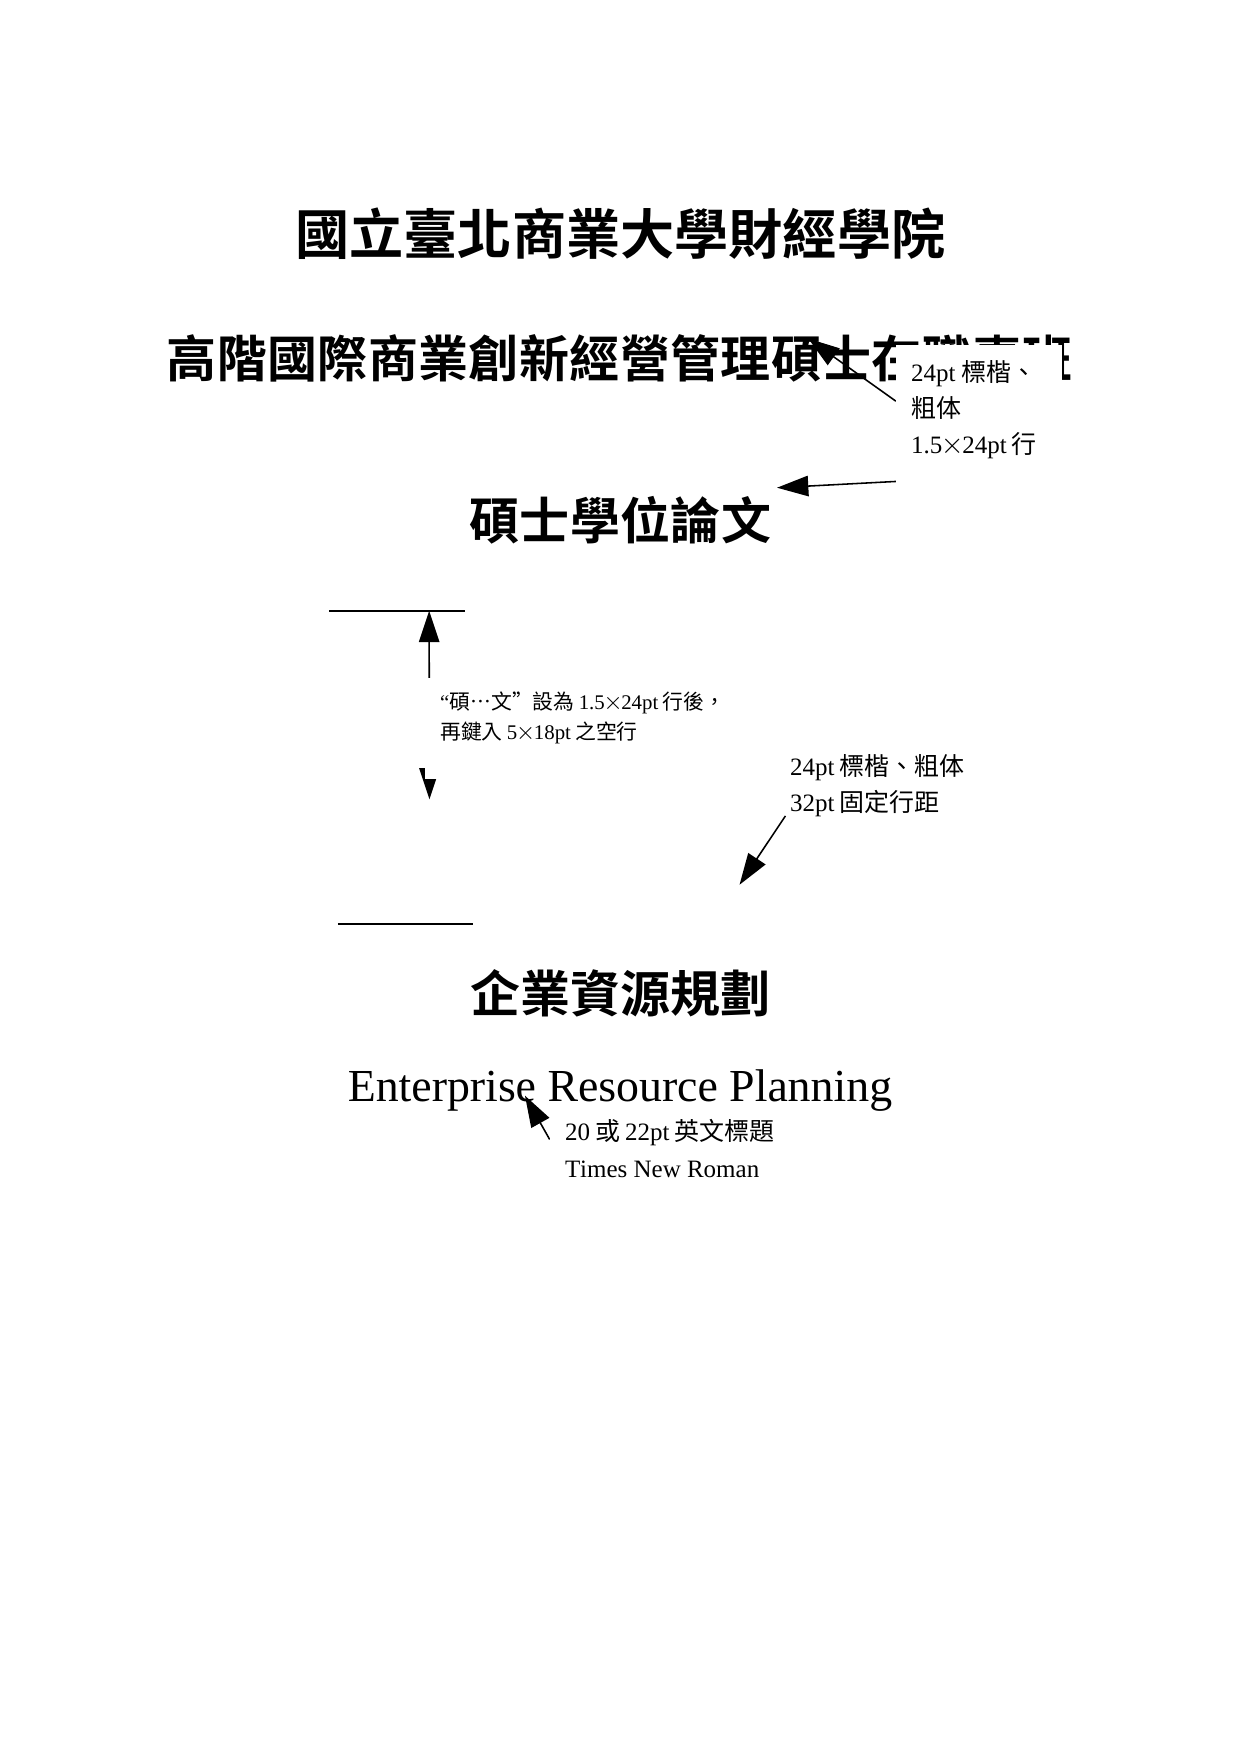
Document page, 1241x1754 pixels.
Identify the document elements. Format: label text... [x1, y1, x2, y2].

text 24pt 標楷、粗体 [911, 352, 1047, 425]
text 1.524pt行 [911, 425, 1047, 461]
text 企業資源規劃 [187, 918, 1053, 1043]
text 再鍵入518pt之空行 [440, 715, 724, 746]
text 20或22pt英文標題 [565, 1112, 779, 1148]
text 高階國際商業創新經營管理碩士在職專班 [137, 283, 1103, 478]
text 國立臺北商業大學財經學院 [187, 158, 1053, 283]
text 24pt標楷、粗体 [790, 746, 1047, 783]
text Times New Roman [565, 1148, 779, 1185]
text 32pt固定行距 [790, 783, 1047, 819]
text 碩士學位論文 [187, 444, 1053, 569]
subtitle Enterprise Resource Planning [187, 1043, 1053, 1106]
text “碩…文”設為1.524pt行後， [440, 685, 724, 715]
